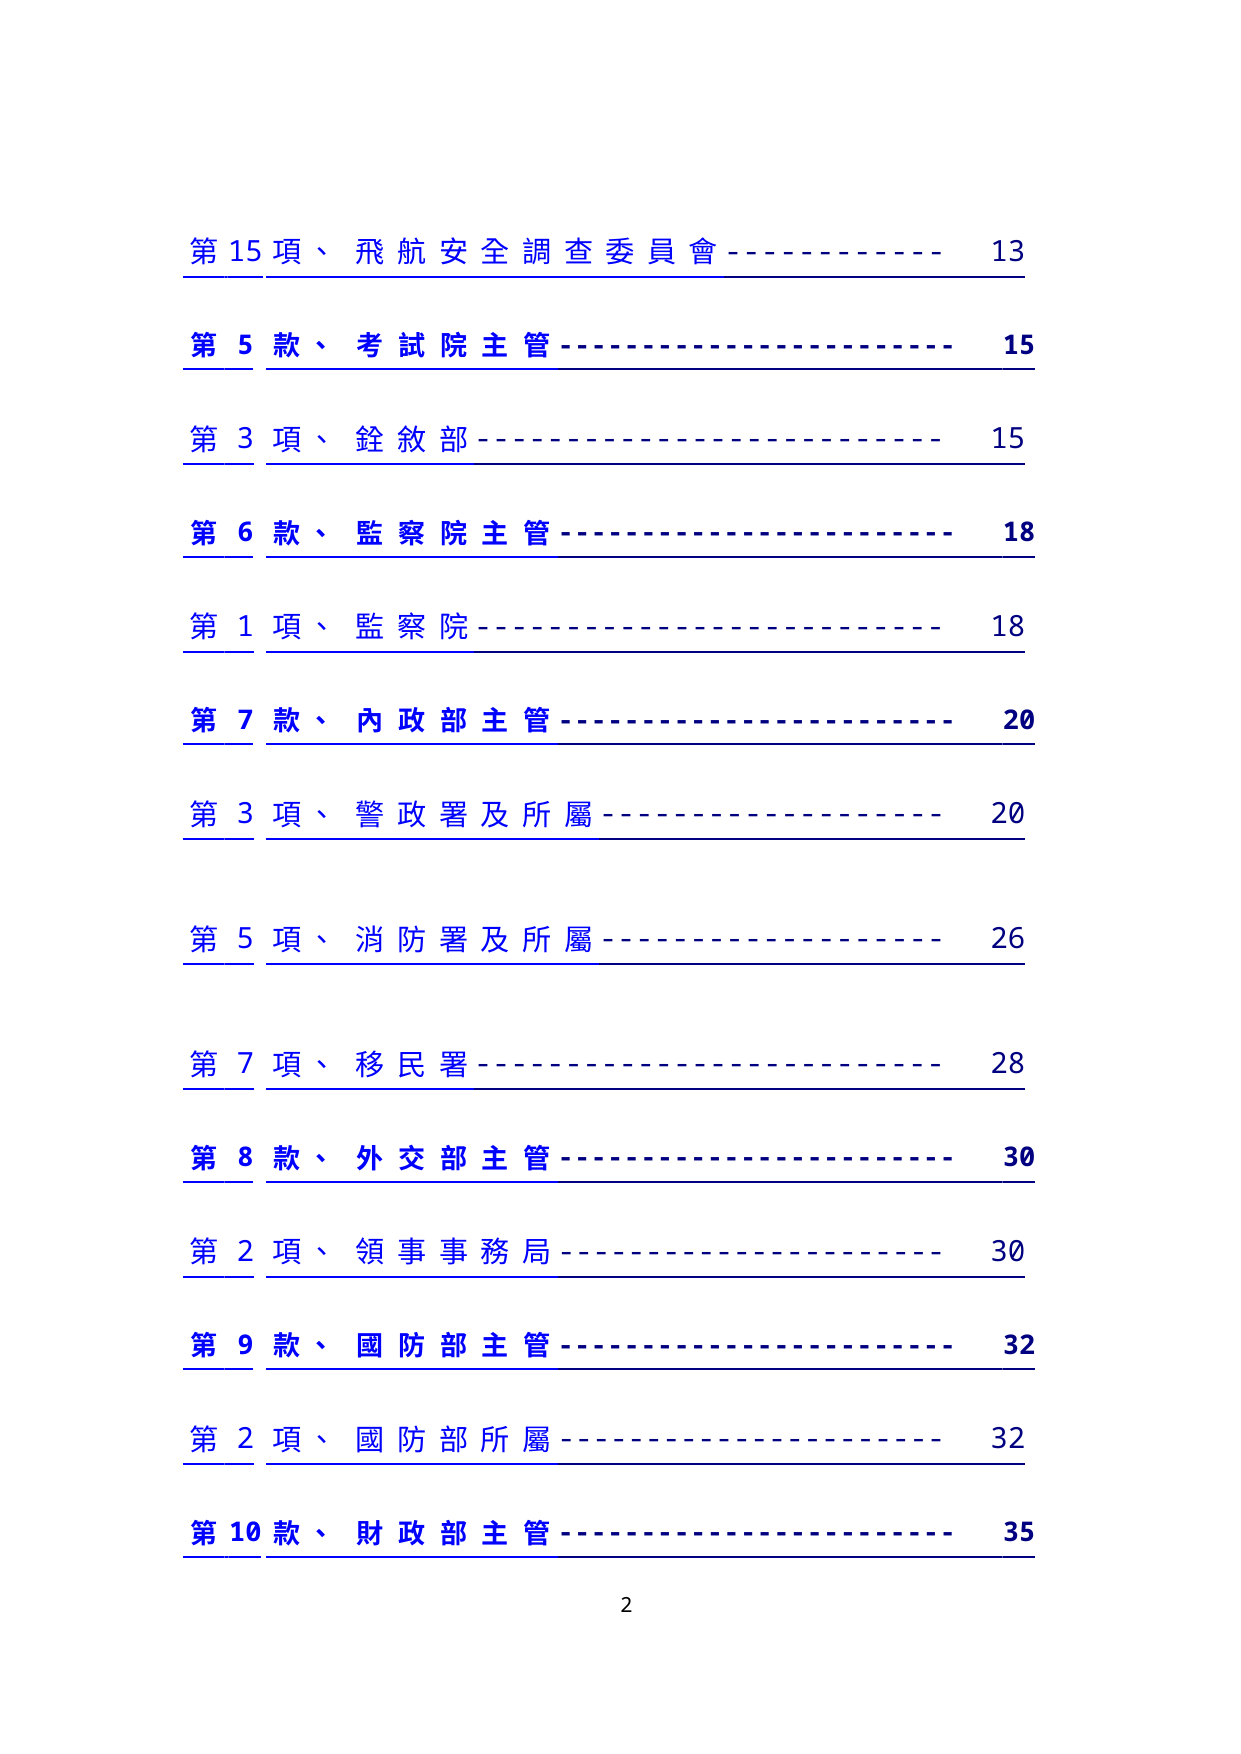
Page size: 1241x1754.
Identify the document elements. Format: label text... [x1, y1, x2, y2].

text 第2項、領事事務局 30 [183, 1177, 1028, 1302]
text 第8款、外交部主管 30 [183, 1115, 1040, 1177]
text 第6款、監察院主管 18 [183, 490, 1040, 552]
text 第3項、銓敘部 15 [183, 365, 1028, 490]
text 第2項、國防部所屬 32 [183, 1365, 1028, 1490]
text 第7項、移民署 28 [183, 990, 1028, 1115]
text 第3項、警政署及所屬 20 [183, 740, 1028, 865]
text 第10款、財政部主管 35 [183, 1490, 1040, 1552]
text 第15項、飛航安全調查委員會 13 [183, 177, 1028, 302]
text 第9款、國防部主管 32 [183, 1302, 1040, 1365]
text 第7款、內政部主管 20 [183, 677, 1040, 740]
text 第5款、考試院主管 15 [183, 302, 1040, 365]
text 第1項、監察院 18 [183, 552, 1028, 677]
text 第5項、消防署及所屬 26 [183, 865, 1028, 990]
